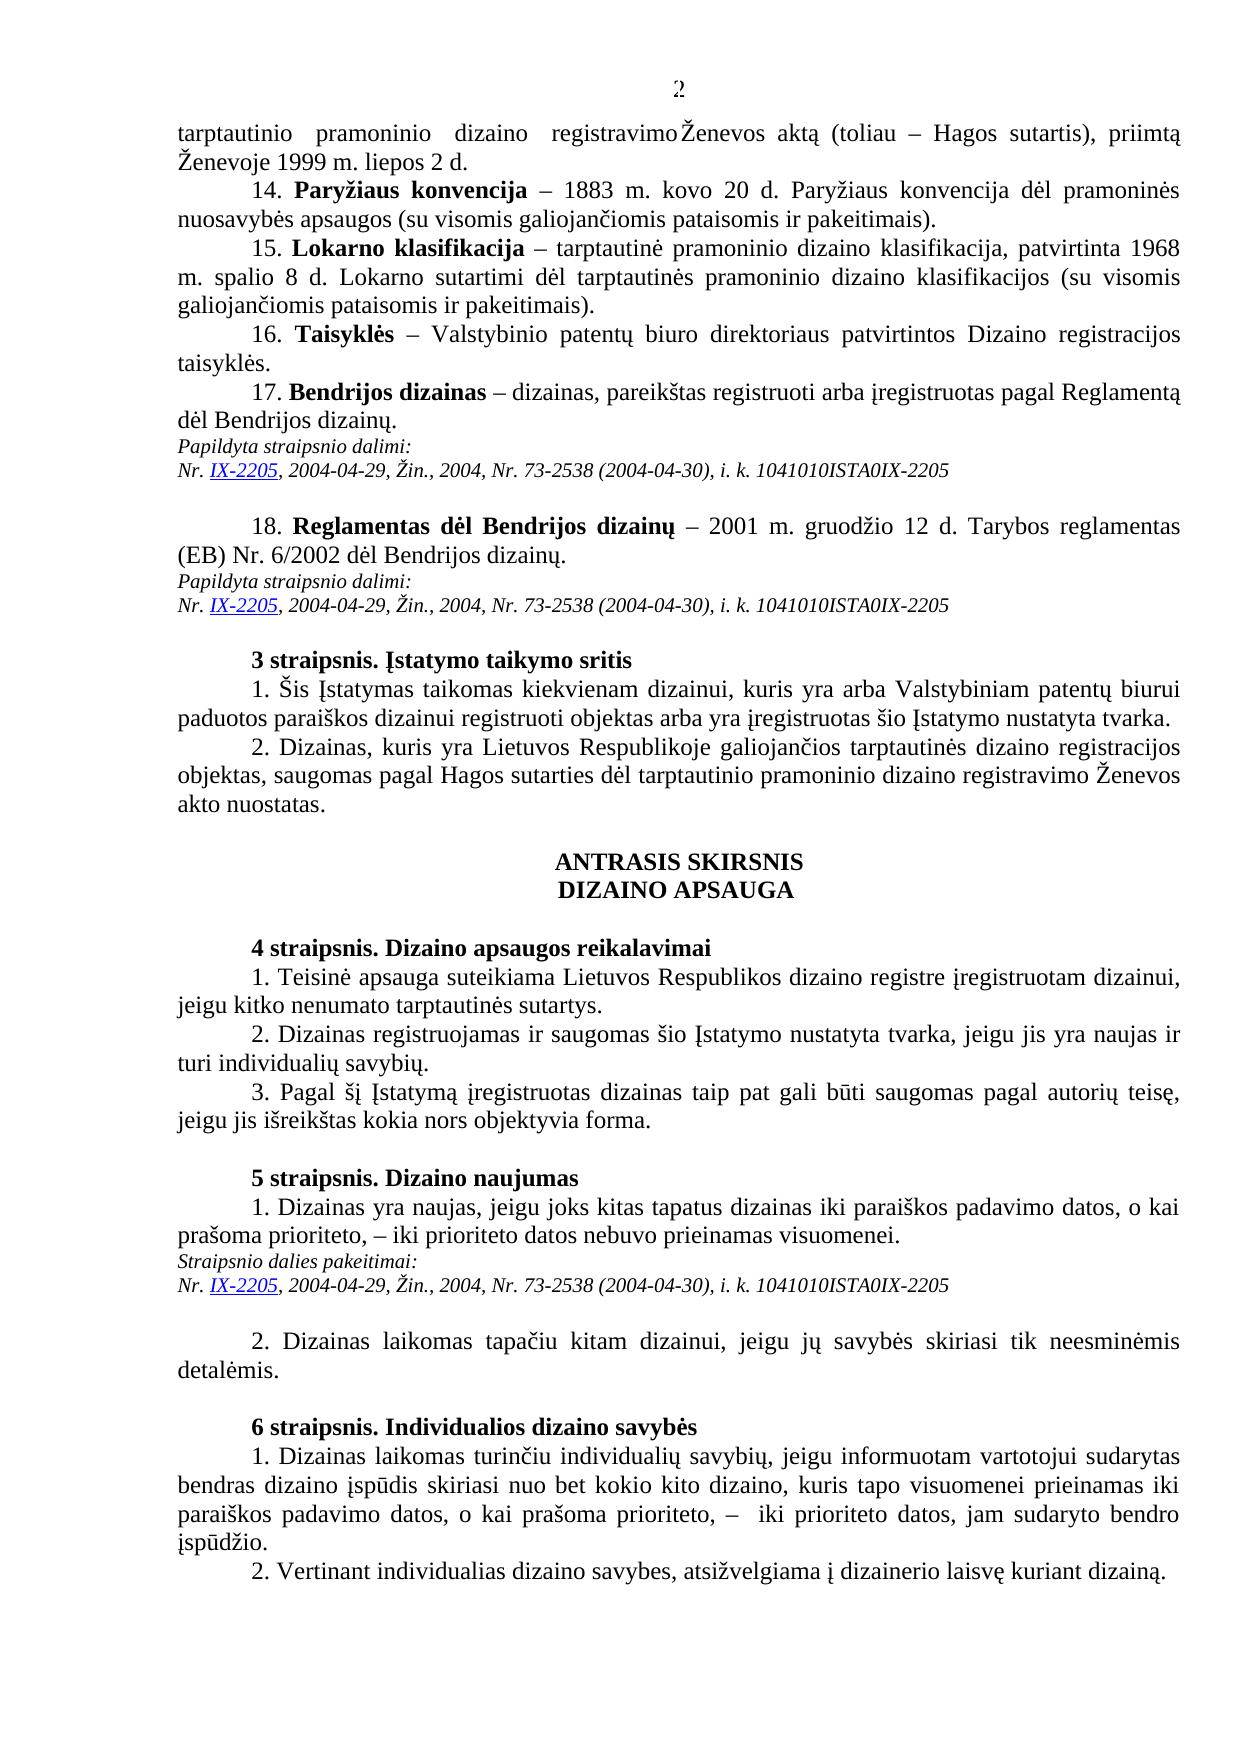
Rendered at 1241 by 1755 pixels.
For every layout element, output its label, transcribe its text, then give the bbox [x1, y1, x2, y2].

text 14. Paryžiaus konvencija – 1883 m. kovo 20 d. Paryžiaus konvencija dėl pramoninės nuosavybės apsaugos (su visomis galiojančiomis pataisomis ir pakeitimais). [177, 176, 1181, 233]
text 2. Dizainas registruojamas ir saugomas šio Įstatymo nustatyta tvarka, jeigu jis yra naujas ir turi individualių savybių. [177, 1019, 1181, 1077]
text 4 straipsnis. Dizaino apsaugos reikalavimai [177, 933, 1181, 962]
text 2. Vertinant individualias dizaino savybes, atsižvelgiama į dizainerio laisvę kuriant dizainą. [177, 1556, 1181, 1585]
text 1. Šis Įstatymas taikomas kiekvienam dizainui, kuris yra arba Valstybiniam patentų biurui paduotos paraiškos dizainui registruoti objektas arba yra įregistruotas šio Įstatymo nustatyta tvarka. [177, 674, 1181, 732]
text Papildyta straipsnio dalimi: [177, 434, 1181, 458]
text 16. Taisyklės – Valstybinio patentų biuro direktoriaus patvirtintos Dizaino registracijos taisyklės. [177, 319, 1181, 377]
text Nr. IX-2205, 2004-04-29, Žin., 2004, Nr. 73-2538 (2004-04-30), i. k. 1041010ISTA0IX-2205 [177, 1273, 1181, 1297]
text tarptautinio pramoninio dizaino registravimo Ženevos aktą (toliau – Hagos sutartis), priimtą Ženevoje 1999 m. liepos 2 d. [177, 118, 1181, 176]
text ANTRASIS SKIRSNIS [177, 847, 1181, 876]
text 3. Pagal šį Įstatymą įregistruotas dizainas taip pat gali būti saugomas pagal autorių teisę, jeigu jis išreikštas kokia nors objektyvia forma. [177, 1077, 1181, 1134]
text 15. Lokarno klasifikacija – tarptautinė pramoninio dizaino klasifikacija, patvirtinta 1968 m. spalio 8 d. Lokarno sutartimi dėl tarptautinės pramoninio dizaino klasifikacijos (su visomis galiojančiomis pataisomis ir pakeitimais). [177, 233, 1181, 319]
text 18. Reglamentas dėl Bendrijos dizainų – 2001 m. gruodžio 12 d. Tarybos reglamentas (EB) Nr. 6/2002 dėl Bendrijos dizainų. [177, 511, 1181, 569]
text 2. Dizainas, kuris yra Lietuvos Respublikoje galiojančios tarptautinės dizaino registracijos objektas, saugomas pagal Hagos sutarties dėl tarptautinio pramoninio dizaino registravimo Ženevos akto nuostatas. [177, 732, 1181, 818]
text 2. Dizainas laikomas tapačiu kitam dizainui, jeigu jų savybės skiriasi tik neesminėmis detalėmis. [177, 1326, 1181, 1384]
text 5 straipsnis. Dizaino naujumas [177, 1163, 1181, 1192]
text 6 straipsnis. Individualios dizaino savybės [177, 1412, 1181, 1441]
text Papildyta straipsnio dalimi: [177, 569, 1181, 593]
text Nr. IX-2205, 2004-04-29, Žin., 2004, Nr. 73-2538 (2004-04-30), i. k. 1041010ISTA0IX-2205 [177, 593, 1181, 617]
text 3 straipsnis. Įstatymo taikymo sritis [177, 646, 1181, 674]
text 1. Teisinė apsauga suteikiama Lietuvos Respublikos dizaino registre įregistruotam dizainui, jeigu kitko nenumato tarptautinės sutartys. [177, 962, 1181, 1019]
text DIZAINO APSAUGA [177, 876, 1181, 904]
text Straipsnio dalies pakeitimai: [177, 1249, 1181, 1273]
text Nr. IX-2205, 2004-04-29, Žin., 2004, Nr. 73-2538 (2004-04-30), i. k. 1041010ISTA0IX-2205 [177, 458, 1181, 482]
text 1. Dizainas yra naujas, jeigu joks kitas tapatus dizainas iki paraiškos padavimo datos, o kai prašoma prioriteto, – iki prioriteto datos nebuvo prieinamas visuomenei. [177, 1192, 1181, 1249]
text 17. Bendrijos dizainas – dizainas, pareikštas registruoti arba įregistruotas pagal Reglamentą dėl Bendrijos dizainų. [177, 377, 1181, 434]
text 1. Dizainas laikomas turinčiu individualių savybių, jeigu informuotam vartotojui sudarytas bendras dizaino įspūdis skiriasi nuo bet kokio kito dizaino, kuris tapo visuomenei prieinamas iki paraiškos padavimo datos, o kai prašoma prioriteto, – iki prioriteto datos, jam sudaryto bendro įspūdžio. [177, 1441, 1181, 1556]
